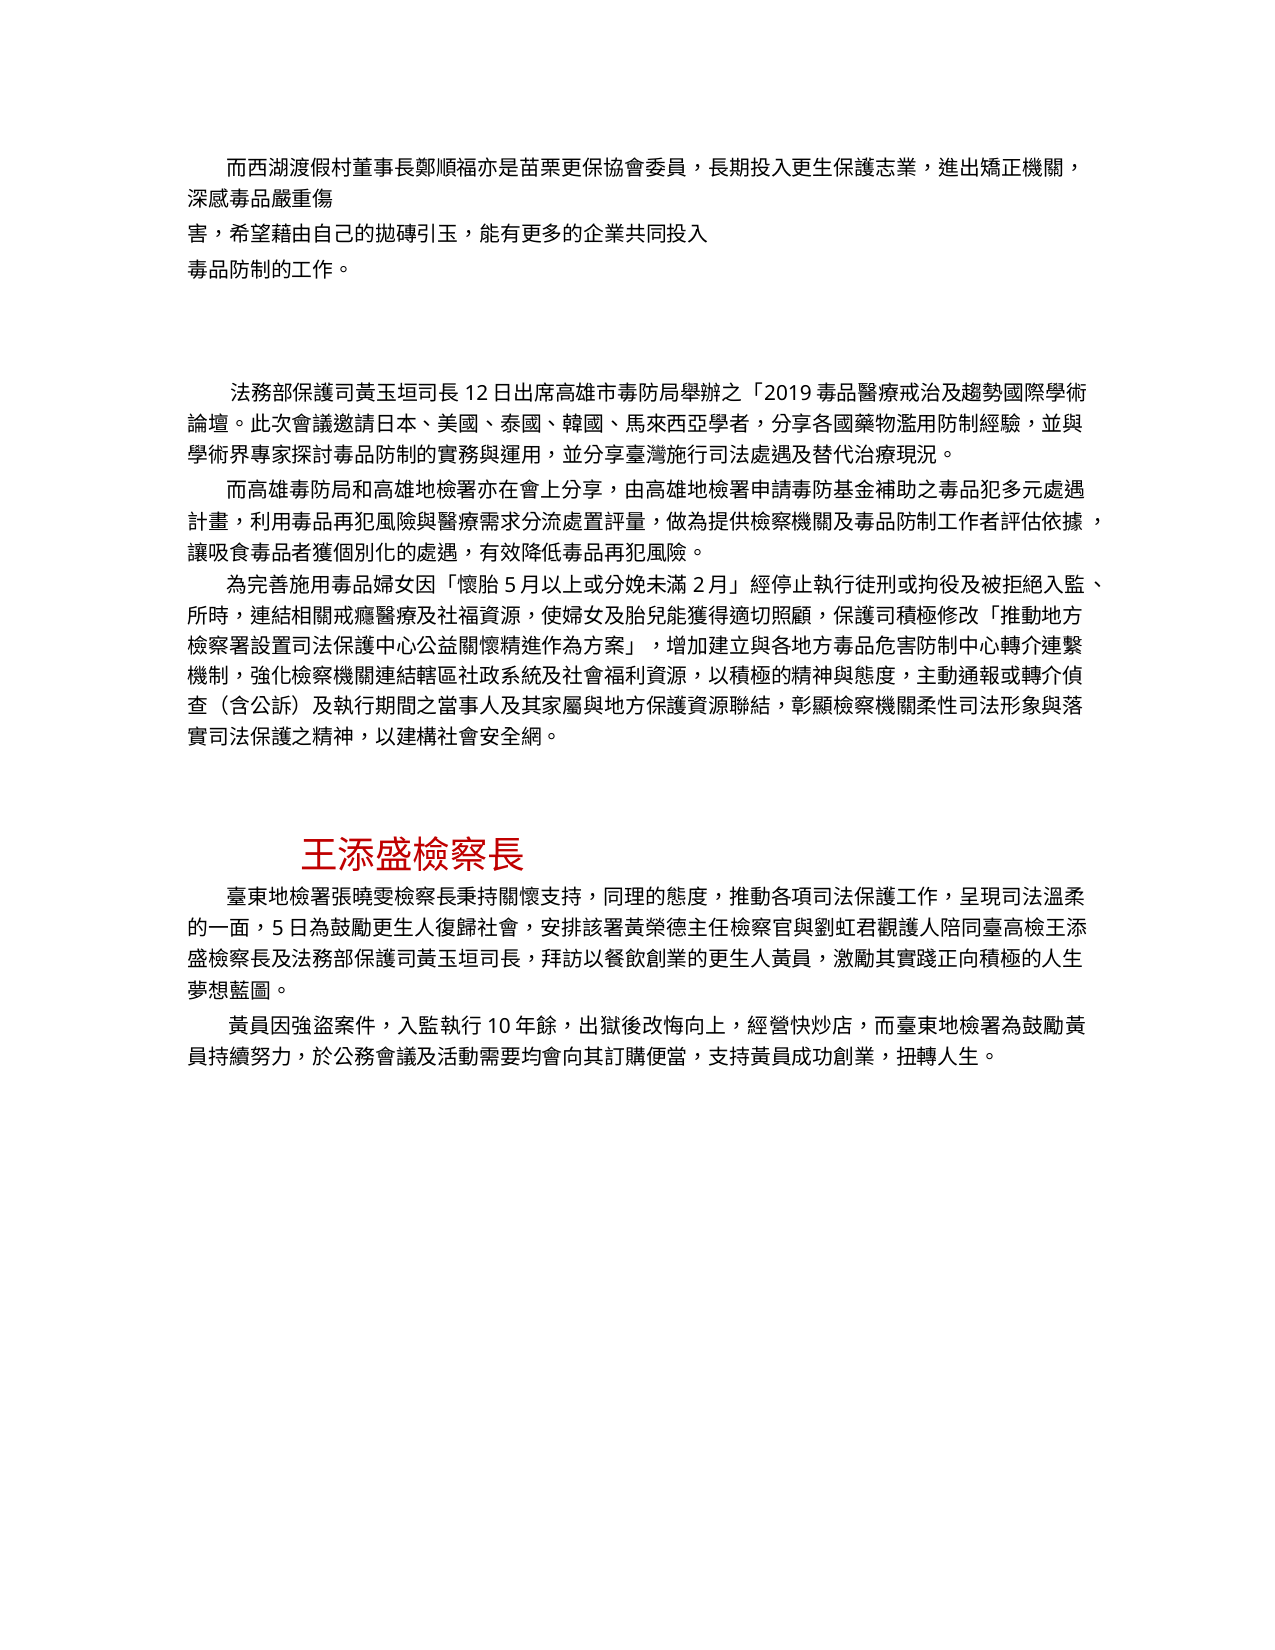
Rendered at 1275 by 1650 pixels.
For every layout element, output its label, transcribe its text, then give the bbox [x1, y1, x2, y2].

text 為完善施用毒品婦女因「懷胎5月以上或分娩未滿2月」經停止執行徒刑或拘役及被拒絕入監、所時，連結相關戒癮醫療及社福資源，使婦女及胎兒能獲得適切照顧，保護司積極修改「推動地方檢察署設置司法保護中心公益關懷精進作為方案」，增加建立與各地方毒品危害防制中心轉介連繫機制，強化檢察機關連結轄區社政系統及社會福利資源，以積極的精神與態度，主動通報或轉介偵查（含公訴）及執行期間之當事人及其家屬與地方保護資源聯結，彰顯檢察機關柔性司法形象與落實司法保護之精神，以建構社會安全網。 [187, 569, 1087, 750]
text 毒品防制的工作。 [187, 252, 1087, 283]
text 而高雄毒防局和高雄地檢署亦在會上分享，由高雄地檢署申請毒防基金補助之毒品犯多元處遇計畫，利用毒品再犯風險與醫療需求分流處置評量，做為提供檢察機關及毒品防制工作者評估依據，讓吸食毒品者獲個別化的處遇，有效降低毒品再犯風險。 [187, 473, 1087, 567]
text 強化各地檢公益關懷敏感度，保護司修改司法保護中心方案 [187, 750, 1087, 833]
text 法務部保護司黃玉垣司長12日出席高雄市毒防局舉辦之「2019毒品醫療戒治及趨勢國際學術論壇。此次會議邀請日本、美國、泰國、韓國、馬來西亞學者，分享各國藥物濫用防制經驗，並與學術界專家探討毒品防制的實務與運用，並分享臺灣施行司法處遇及替代治療現況。 [187, 375, 1087, 469]
text 害，希望藉由自己的拋磚引玉，能有更多的企業共同投入 [187, 217, 1087, 248]
text 法務部保護司出席「2019毒品醫療戒治及趨勢國際學術論壇」 [187, 285, 1087, 373]
text 臺東地檢署張曉雯檢察長秉持關懷支持，同理的態度，推動各項司法保護工作，呈現司法溫柔的一面，5日為鼓勵更生人復歸社會，安排該署黃榮德主任檢察官與劉虹君觀護人陪同臺高檢王添盛檢察長及法務部保護司黃玉垣司長，拜訪以餐飲創業的更生人黃員，激勵其實踐正向積極的人生夢想藍圖。 [187, 879, 1087, 1004]
text 高檢署王添盛檢察長與保護司至臺東嘉勉成功更生人 [187, 833, 1087, 877]
text 而西湖渡假村董事長鄭順福亦是苗栗更保協會委員，長期投入更生保護志業，進出矯正機關，深感毒品嚴重傷 [187, 150, 1087, 212]
text 黃員因強盜案件，入監執行10年餘，出獄後改悔向上，經營快炒店，而臺東地檢署為鼓勵黃員持續努力，於公務會議及活動需要均會向其訂購便當，支持黃員成功創業，扭轉人生。 [187, 1008, 1087, 1071]
